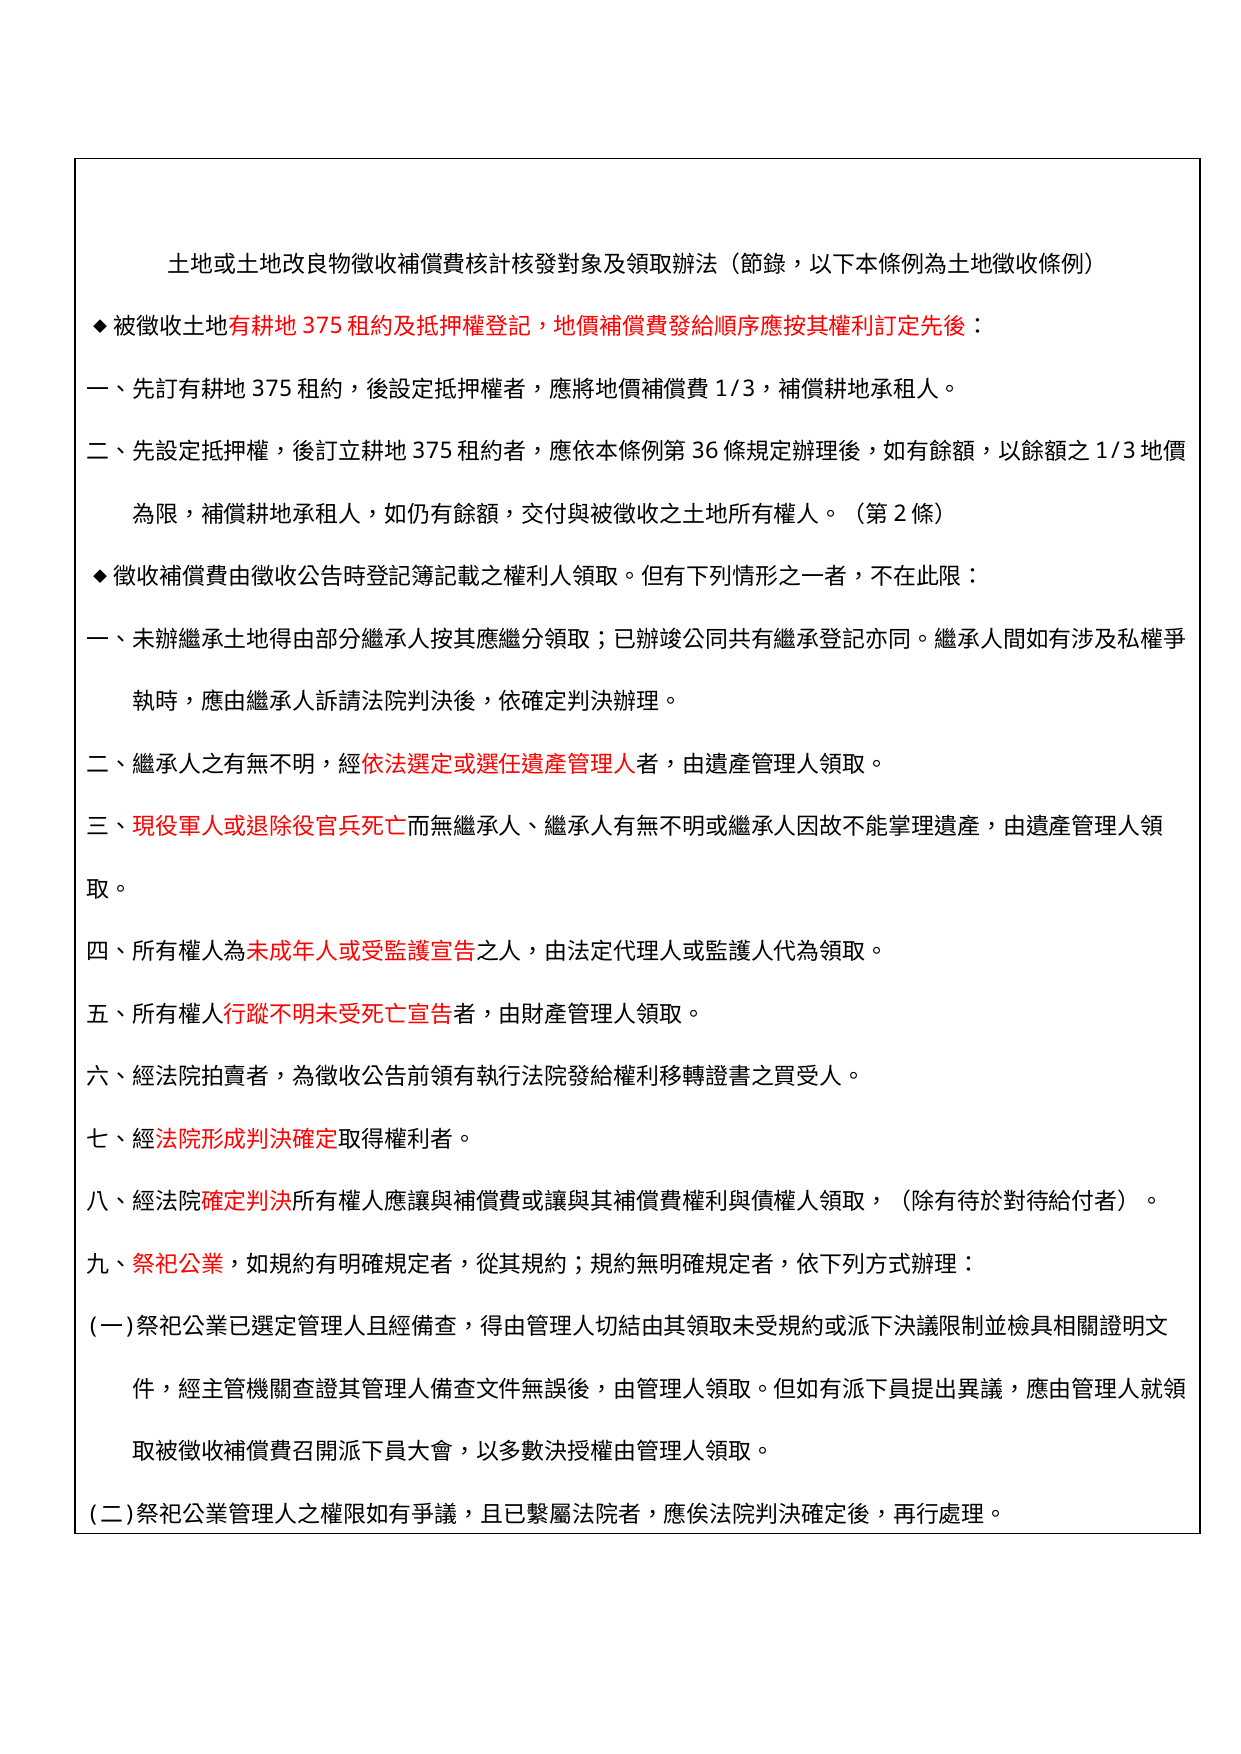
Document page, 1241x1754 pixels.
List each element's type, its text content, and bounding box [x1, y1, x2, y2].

table_cell 土地或土地改良物徵收補償費核計核發對象及領取辦法（節錄，以下本條例為土地徵收條例） ◆被徵收土地有耕地375租約及抵押權登記，地價補償費發給順序應按其權利訂定先後： 一、先訂有耕地375租約，後設定抵押權者，應將地價補償費1/3，補償耕地承租人。 二、先設定抵押權，後訂立耕地375租約者，應依本條例第36條規定辦理後，如有餘額，以餘額之1/3地價為限，補償耕地承租人，如仍有餘額，交付與被徵收之土地所有權人。（第2條） ◆徵收補償費由徵收公告時登記簿記載之權利人領取。但有下列情形之一者，不在此限： 一、未辦繼承土地得由部分繼承人按其應繼分領取；已辦竣公同共有繼承登記亦同。繼承人間如有涉及私權爭執時，應由繼承人訴請法院判決後，依確定判決辦理。 二、繼承人之有無不明，經依法選定或選任遺產管理人者，由遺產管理人領取。 三、現役軍人或退除役官兵死亡而無繼承人、繼承人有無不明或繼承人因故不能掌理遺產，由遺產管理人領取。 四、所有權人為未成年人或受監護宣告之人，由法定代理人或監護人代為領取。 五、所有權人行蹤不明未受死亡宣告者，由財產管理人領取。 六、經法院拍賣者，為徵收公告前領有執行法院發給權利移轉證書之買受人。 七、經法院形成判決確定取得權利者。 八、經法院確定判決所有權人應讓與補償費或讓與其補償費權利與債權人領取，（除有待於對待給付者）。 九、祭祀公業，如規約有明確規定者，從其規約；規約無明確規定者，依下列方式辦理： (一)祭祀公業已選定管理人且經備查，得由管理人切結由其領取未受規約或派下決議限制並檢具相關證明文件，經主管機關查證其管理人備查文件無誤後，由管理人領取。但如有派下員提出異議，應由管理人就領取被徵收補償費召開派下員大會，以多數決授權由管理人領取。 (二)祭祀公業管理人之權限如有爭議，且已繫屬法院者，應俟法院判決確定後，再行處理。 [76, 159, 1199, 1533]
